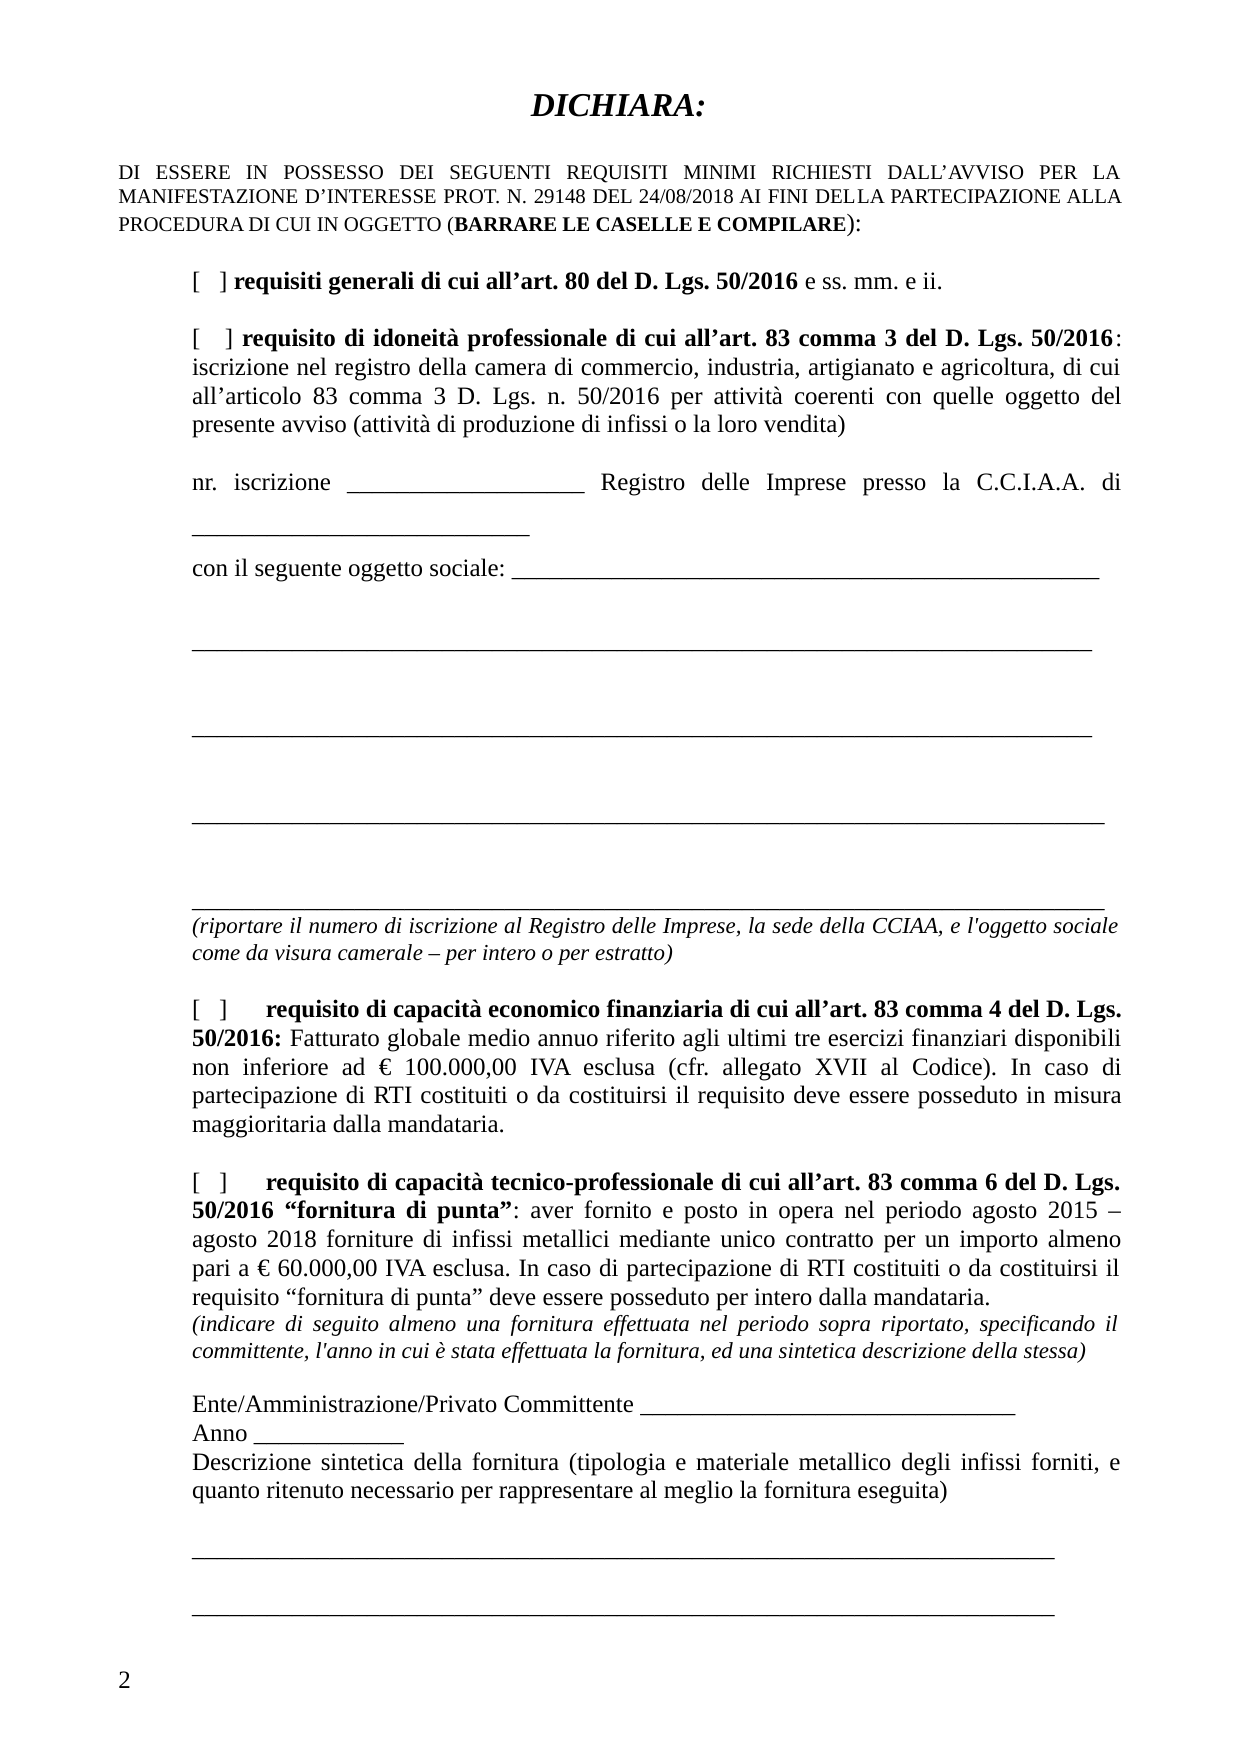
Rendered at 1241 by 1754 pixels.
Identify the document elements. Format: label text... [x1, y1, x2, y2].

text (riportare il numero di iscrizione al Registro delle Imprese, la sede della CCIAA, e l'oggetto sociale come da visura camerale – per intero o per estratto) [192, 913, 1122, 965]
text DICHIARA: [118, 86, 1122, 124]
text con il seguente oggetto sociale: _______________________________________________ [192, 553, 1122, 582]
text [ ] requisito di capacità economico finanziaria di cui all’art. 83 comma 4 del D. Lgs. 50/2016: Fatturato globale medio annuo riferito agli ultimi tre esercizi finanziari disponibili non inferiore ad € 100.000,00 IVA esclusa (cfr. allegato XVII al Codice). In caso di partecipazione di RTI costituiti o da costituirsi il requisito deve essere posseduto in misura maggioritaria dalla mandataria. [192, 994, 1122, 1138]
text Anno ____________ [192, 1418, 1122, 1447]
text DI ESSERE IN POSSESSO DEI SEGUENTI REQUISITI MINIMI RICHIESTI DALL’AVVISO PER LA MANIFESTAZIONE D’INTERESSE PROT. N. 29148 DEL 24/08/2018 AI FINI DELLA PARTECIPAZIONE ALLA PROCEDURA DI CUI IN OGGETTO (BARRARE LE CASELLE E COMPILARE): [118, 160, 1122, 237]
text [ ] requisiti generali di cui all’art. 80 del D. Lgs. 50/2016 e ss. mm. e ii. [118, 266, 1122, 294]
text Ente/Amministrazione/Privato Committente ______________________________ [192, 1389, 1122, 1418]
text ________________________________________________________________________ [192, 625, 1122, 654]
text _____________________________________________________________________ [192, 1591, 1122, 1619]
text _________________________________________________________________________ [192, 884, 1122, 913]
text [ ] requisito di idoneità professionale di cui all’art. 83 comma 3 del D. Lgs. 50/2016: iscrizione nel registro della camera di commercio, industria, artigianato e agricoltura, di cui all’articolo 83 comma 3 D. Lgs. n. 50/2016 per attività coerenti con quelle oggetto del presente avviso (attività di produzione di infissi o la loro vendita) [192, 323, 1122, 438]
text _________________________________________________________________________ [192, 798, 1122, 826]
text nr. iscrizione ___________________ Registro delle Imprese presso la C.C.I.A.A. di ___________________________ [192, 467, 1122, 539]
text ________________________________________________________________________ [192, 711, 1122, 740]
text [ ] requisito di capacità tecnico-professionale di cui all’art. 83 comma 6 del D. Lgs. 50/2016 “fornitura di punta”: aver fornito e posto in opera nel periodo agosto 2015 – agosto 2018 forniture di infissi metallici mediante unico contratto per un importo almeno pari a € 60.000,00 IVA esclusa. In caso di partecipazione di RTI costituiti o da costituirsi il requisito “fornitura di punta” deve essere posseduto per intero dalla mandataria. [192, 1167, 1122, 1310]
text Descrizione sintetica della fornitura (tipologia e materiale metallico degli infissi forniti, e quanto ritenuto necessario per rappresentare al meglio la fornitura eseguita) [192, 1447, 1122, 1504]
text _____________________________________________________________________ [192, 1533, 1122, 1562]
text (indicare di seguito almeno una fornitura effettuata nel periodo sopra riportato, specificando il committente, l'anno in cui è stata effettuata la fornitura, ed una sintetica descrizione della stessa) [192, 1310, 1122, 1363]
